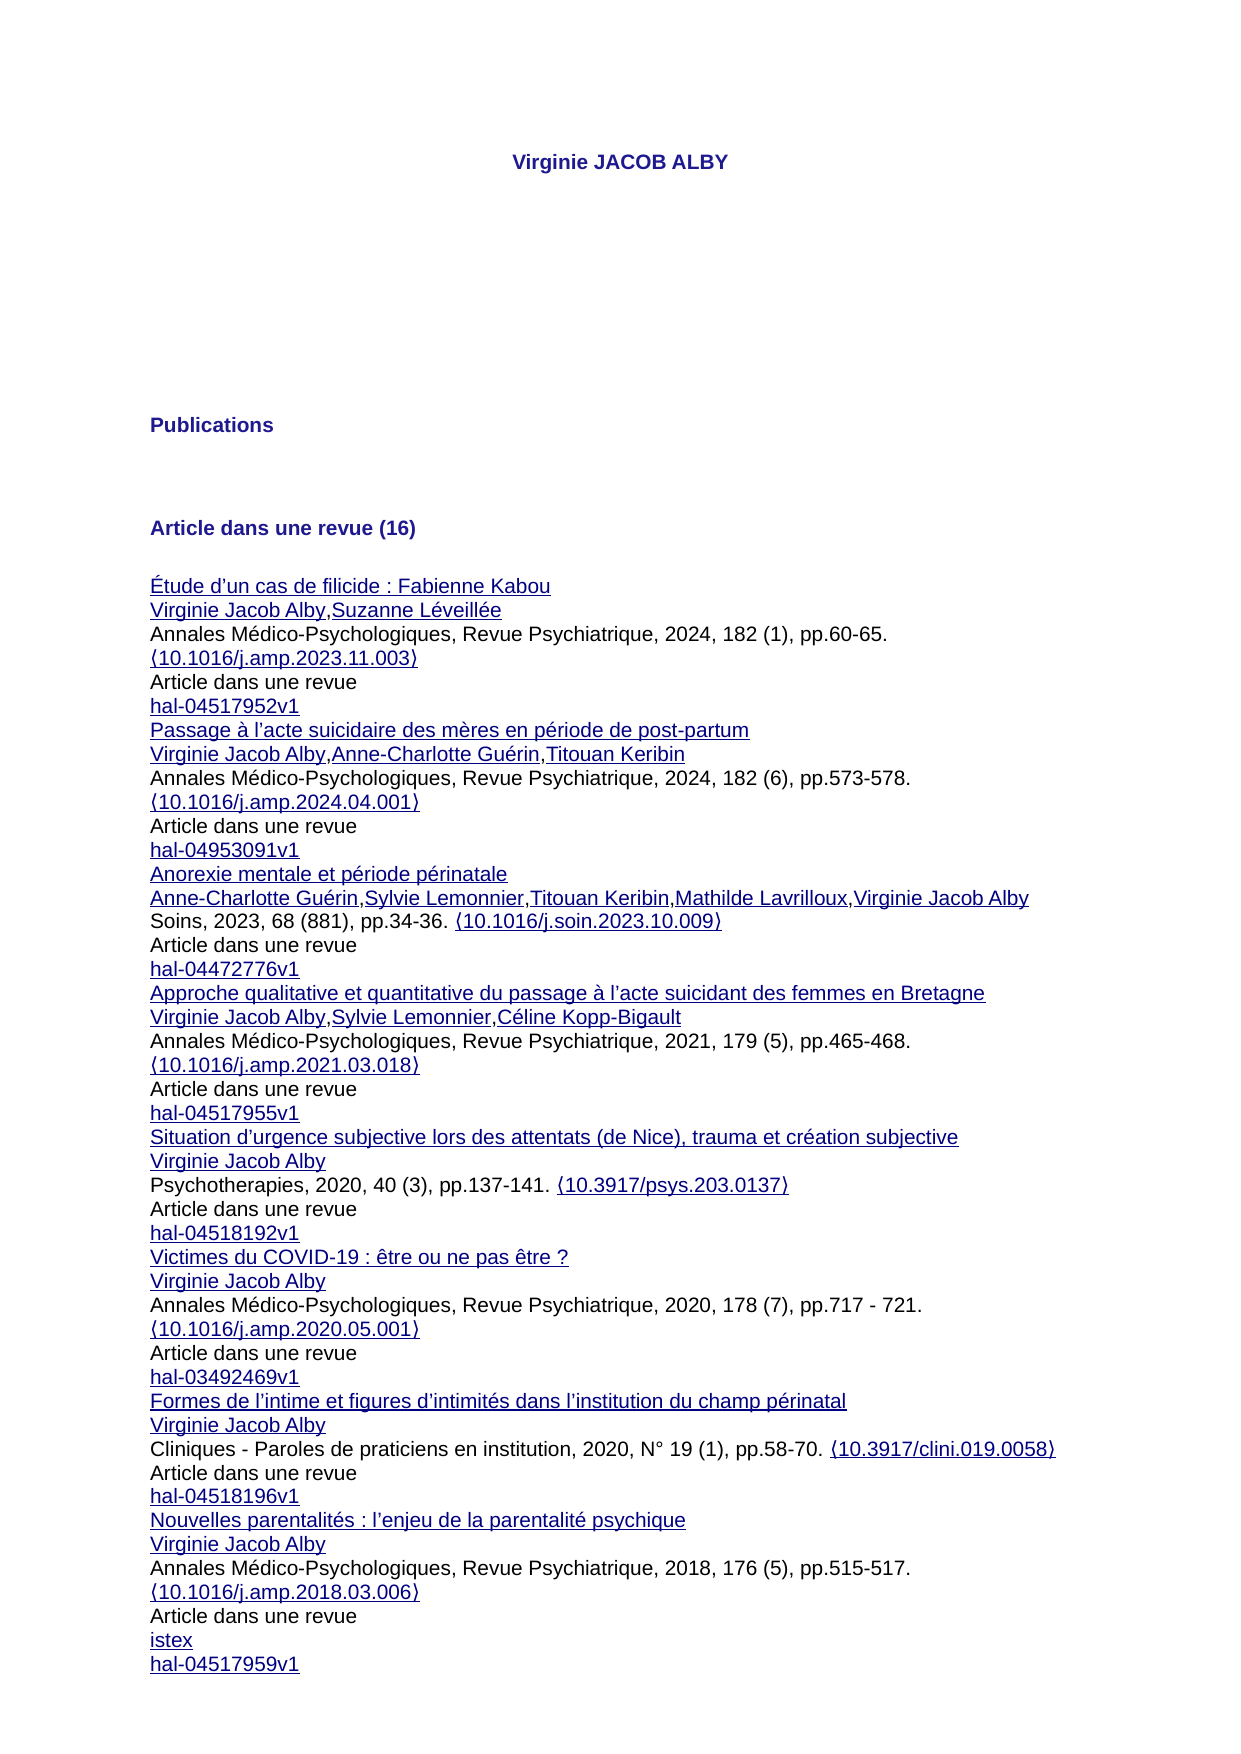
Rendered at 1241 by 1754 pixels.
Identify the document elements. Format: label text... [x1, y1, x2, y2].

subtitle Publications [150, 412, 1090, 436]
subtitle Article dans une revue (16) [150, 516, 1090, 539]
table_cell Passage à l’acte suicidaire des mères en période de post-partum Virginie Jacob Alby,Anne-Charlotte Guérin,Titouan Keribin Annales Médico-Psychologiques, Revue Psychiatrique, 2024, 182 (6), pp.573-578. ⟨10.1016/j.amp.2024.04.001⟩ Article dans une revue hal-04953091v1 [150, 718, 1090, 861]
table_cell Approche qualitative et quantitative du passage à l’acte suicidant des femmes en Bretagne Virginie Jacob Alby,Sylvie Lemonnier,Céline Kopp-Bigault Annales Médico-Psychologiques, Revue Psychiatrique, 2021, 179 (5), pp.465-468. ⟨10.1016/j.amp.2021.03.018⟩ Article dans une revue hal-04517955v1 [150, 981, 1090, 1125]
table_cell Nouvelles parentalités : l’enjeu de la parentalité psychique Virginie Jacob Alby Annales Médico-Psychologiques, Revue Psychiatrique, 2018, 176 (5), pp.515-517. ⟨10.1016/j.amp.2018.03.006⟩ Article dans une revue istex hal-04517959v1 [150, 1508, 1090, 1676]
subtitle Virginie JACOB ALBY [150, 150, 1090, 174]
table_cell Situation d’urgence subjective lors des attentats (de Nice), trauma et création subjective Virginie Jacob Alby Psychotherapies, 2020, 40 (3), pp.137-141. ⟨10.3917/psys.203.0137⟩ Article dans une revue hal-04518192v1 [150, 1125, 1090, 1245]
table_cell Anorexie mentale et période périnatale Anne-Charlotte Guérin,Sylvie Lemonnier,Titouan Keribin,Mathilde Lavrilloux,Virginie Jacob Alby Soins, 2023, 68 (881), pp.34-36. ⟨10.1016/j.soin.2023.10.009⟩ Article dans une revue hal-04472776v1 [150, 861, 1090, 981]
table_cell Formes de l’intime et figures d’intimités dans l’institution du champ périnatal Virginie Jacob Alby Cliniques - Paroles de praticiens en institution, 2020, N° 19 (1), pp.58-70. ⟨10.3917/clini.019.0058⟩ Article dans une revue hal-04518196v1 [150, 1389, 1090, 1508]
table_header Étude d’un cas de filicide : Fabienne Kabou Virginie Jacob Alby,Suzanne Léveillée Annales Médico-Psychologiques, Revue Psychiatrique, 2024, 182 (1), pp.60-65. ⟨10.1016/j.amp.2023.11.003⟩ Article dans une revue hal-04517952v1 [150, 574, 1090, 718]
table_cell Victimes du COVID-19 : être ou ne pas être ? Virginie Jacob Alby Annales Médico-Psychologiques, Revue Psychiatrique, 2020, 178 (7), pp.717 - 721. ⟨10.1016/j.amp.2020.05.001⟩ Article dans une revue hal-03492469v1 [150, 1245, 1090, 1388]
